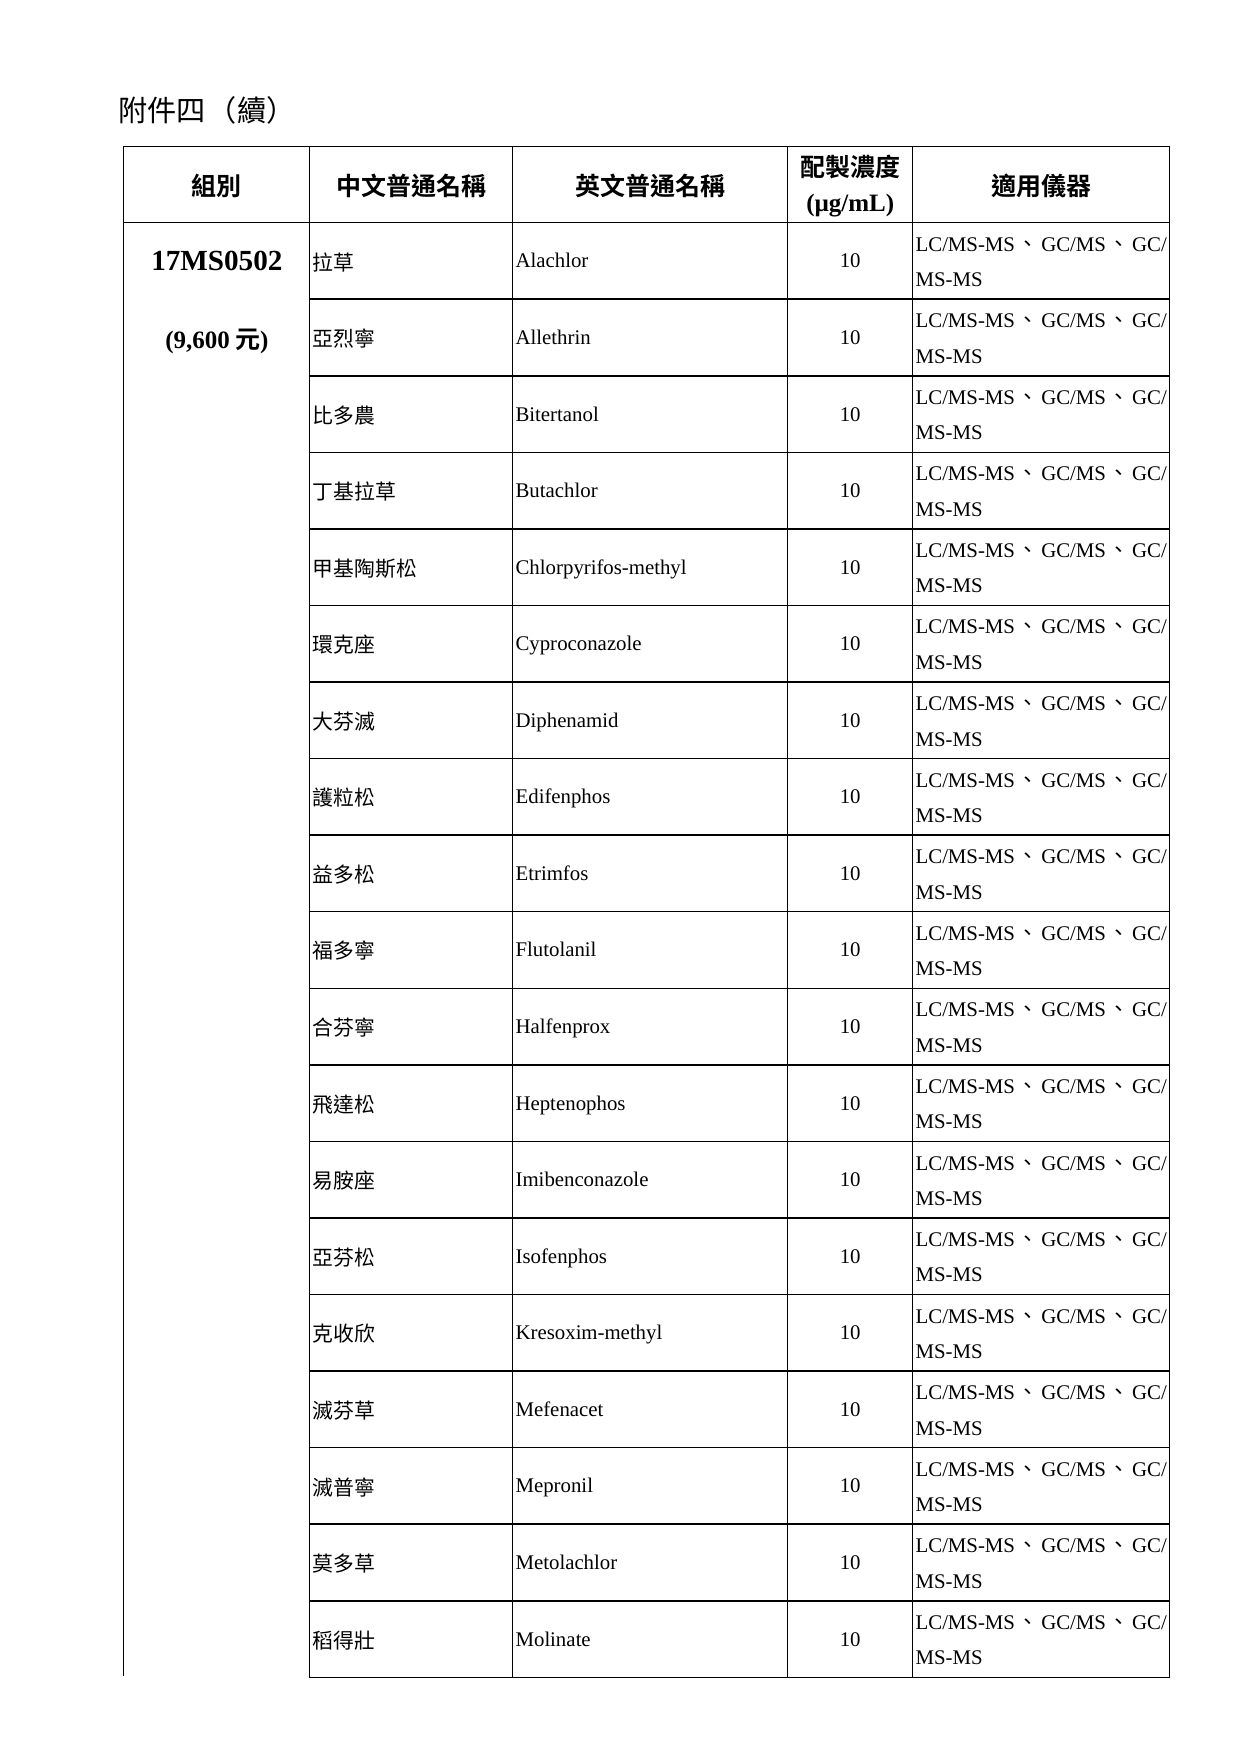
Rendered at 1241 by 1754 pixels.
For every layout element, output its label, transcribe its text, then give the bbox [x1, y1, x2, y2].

table_cell 比多農 [310, 377, 512, 451]
table_cell LC/MS-MS、GC/MS、GC/MS-MS [913, 300, 1169, 375]
table_cell Kresoxim-methyl [513, 1295, 787, 1370]
table_cell 滅芬草 [310, 1372, 512, 1447]
table_cell [124, 1141, 309, 1217]
table_cell LC/MS-MS、GC/MS、GC/MS-MS [913, 223, 1169, 298]
table_cell LC/MS-MS、GC/MS、GC/MS-MS [913, 1602, 1169, 1676]
table_cell LC/MS-MS、GC/MS、GC/MS-MS [913, 683, 1169, 758]
table_cell Mepronil [513, 1448, 787, 1523]
table_header 適用儀器 [913, 147, 1169, 222]
table_cell 10 [788, 1295, 912, 1370]
table_cell LC/MS-MS、GC/MS、GC/MS-MS [913, 530, 1169, 604]
table_cell Edifenphos [513, 759, 787, 834]
table_cell Halfenprox [513, 989, 787, 1064]
table_cell 10 [788, 989, 912, 1064]
table_cell (9,600元) [124, 298, 309, 375]
table_header 配製濃度(µg/mL) [788, 147, 912, 222]
table_cell LC/MS-MS、GC/MS、GC/MS-MS [913, 1372, 1169, 1447]
table_cell LC/MS-MS、GC/MS、GC/MS-MS [913, 1448, 1169, 1523]
table_cell [124, 1370, 309, 1447]
table_cell LC/MS-MS、GC/MS、GC/MS-MS [913, 1525, 1169, 1600]
table_cell 10 [788, 1602, 912, 1676]
table_cell 10 [788, 453, 912, 528]
table_cell 福多寧 [310, 912, 512, 987]
table_cell [124, 1294, 309, 1370]
table_cell 10 [788, 606, 912, 681]
table_cell 拉草 [310, 223, 512, 298]
table_cell [124, 758, 309, 834]
table_cell 10 [788, 300, 912, 375]
table_cell [124, 451, 309, 528]
table_cell 甲基陶斯松 [310, 530, 512, 604]
table_cell LC/MS-MS、GC/MS、GC/MS-MS [913, 912, 1169, 987]
table_cell 10 [788, 1142, 912, 1217]
table_cell Etrimfos [513, 836, 787, 911]
table_cell [124, 1600, 309, 1676]
table_cell 10 [788, 912, 912, 987]
table_cell Imibenconazole [513, 1142, 787, 1217]
table_cell 10 [788, 1219, 912, 1294]
table_cell 10 [788, 1372, 912, 1447]
table_cell LC/MS-MS、GC/MS、GC/MS-MS [913, 1142, 1169, 1217]
table_cell LC/MS-MS、GC/MS、GC/MS-MS [913, 989, 1169, 1064]
table_cell 莫多草 [310, 1525, 512, 1600]
table_cell Allethrin [513, 300, 787, 375]
table_cell LC/MS-MS、GC/MS、GC/MS-MS [913, 759, 1169, 834]
table_cell [124, 1217, 309, 1294]
table_cell 10 [788, 377, 912, 451]
text 附件四（續） [118, 71, 1175, 146]
table_cell LC/MS-MS、GC/MS、GC/MS-MS [913, 606, 1169, 681]
table_header 中文普通名稱 [310, 147, 512, 222]
table_cell 克收欣 [310, 1295, 512, 1370]
table_cell 10 [788, 683, 912, 758]
table_cell LC/MS-MS、GC/MS、GC/MS-MS [913, 453, 1169, 528]
table_cell 亞芬松 [310, 1219, 512, 1294]
table_cell 10 [788, 1525, 912, 1600]
table_cell Cyproconazole [513, 606, 787, 681]
table_cell Bitertanol [513, 377, 787, 451]
table_cell Flutolanil [513, 912, 787, 987]
table_cell LC/MS-MS、GC/MS、GC/MS-MS [913, 1295, 1169, 1370]
table_cell Isofenphos [513, 1219, 787, 1294]
table_cell 益多松 [310, 836, 512, 911]
table_cell 環克座 [310, 606, 512, 681]
table_cell 10 [788, 836, 912, 911]
table_cell LC/MS-MS、GC/MS、GC/MS-MS [913, 836, 1169, 911]
table_header 英文普通名稱 [513, 147, 787, 222]
table_cell [124, 911, 309, 987]
table_cell 合芬寧 [310, 989, 512, 1064]
table_cell 10 [788, 1066, 912, 1141]
table_header 組別 [124, 147, 309, 222]
table_cell [124, 375, 309, 451]
table_cell 飛達松 [310, 1066, 512, 1141]
table_cell 易胺座 [310, 1142, 512, 1217]
table_cell [124, 988, 309, 1064]
table_cell 亞烈寧 [310, 300, 512, 375]
table_cell LC/MS-MS、GC/MS、GC/MS-MS [913, 1066, 1169, 1141]
table_cell Butachlor [513, 453, 787, 528]
table_cell 10 [788, 1448, 912, 1523]
table_cell [124, 1064, 309, 1141]
table_cell Heptenophos [513, 1066, 787, 1141]
table_cell 17MS0502 [124, 223, 309, 298]
table_cell 丁基拉草 [310, 453, 512, 528]
table_cell 滅普寧 [310, 1448, 512, 1523]
table_cell [124, 681, 309, 758]
table_cell 護粒松 [310, 759, 512, 834]
table_cell Alachlor [513, 223, 787, 298]
table_cell 10 [788, 759, 912, 834]
table_cell [124, 605, 309, 681]
table_cell 大芬滅 [310, 683, 512, 758]
table_cell Chlorpyrifos-methyl [513, 530, 787, 604]
table_cell LC/MS-MS、GC/MS、GC/MS-MS [913, 377, 1169, 451]
table_cell [124, 1447, 309, 1523]
table_cell [124, 834, 309, 911]
table_cell Diphenamid [513, 683, 787, 758]
table_cell [124, 528, 309, 604]
table_cell [124, 1523, 309, 1600]
table_cell Metolachlor [513, 1525, 787, 1600]
table_cell LC/MS-MS、GC/MS、GC/MS-MS [913, 1219, 1169, 1294]
table_cell Mefenacet [513, 1372, 787, 1447]
table_cell 10 [788, 223, 912, 298]
table_cell 10 [788, 530, 912, 604]
table_cell Molinate [513, 1602, 787, 1676]
table_cell 稻得壯 [310, 1602, 512, 1676]
